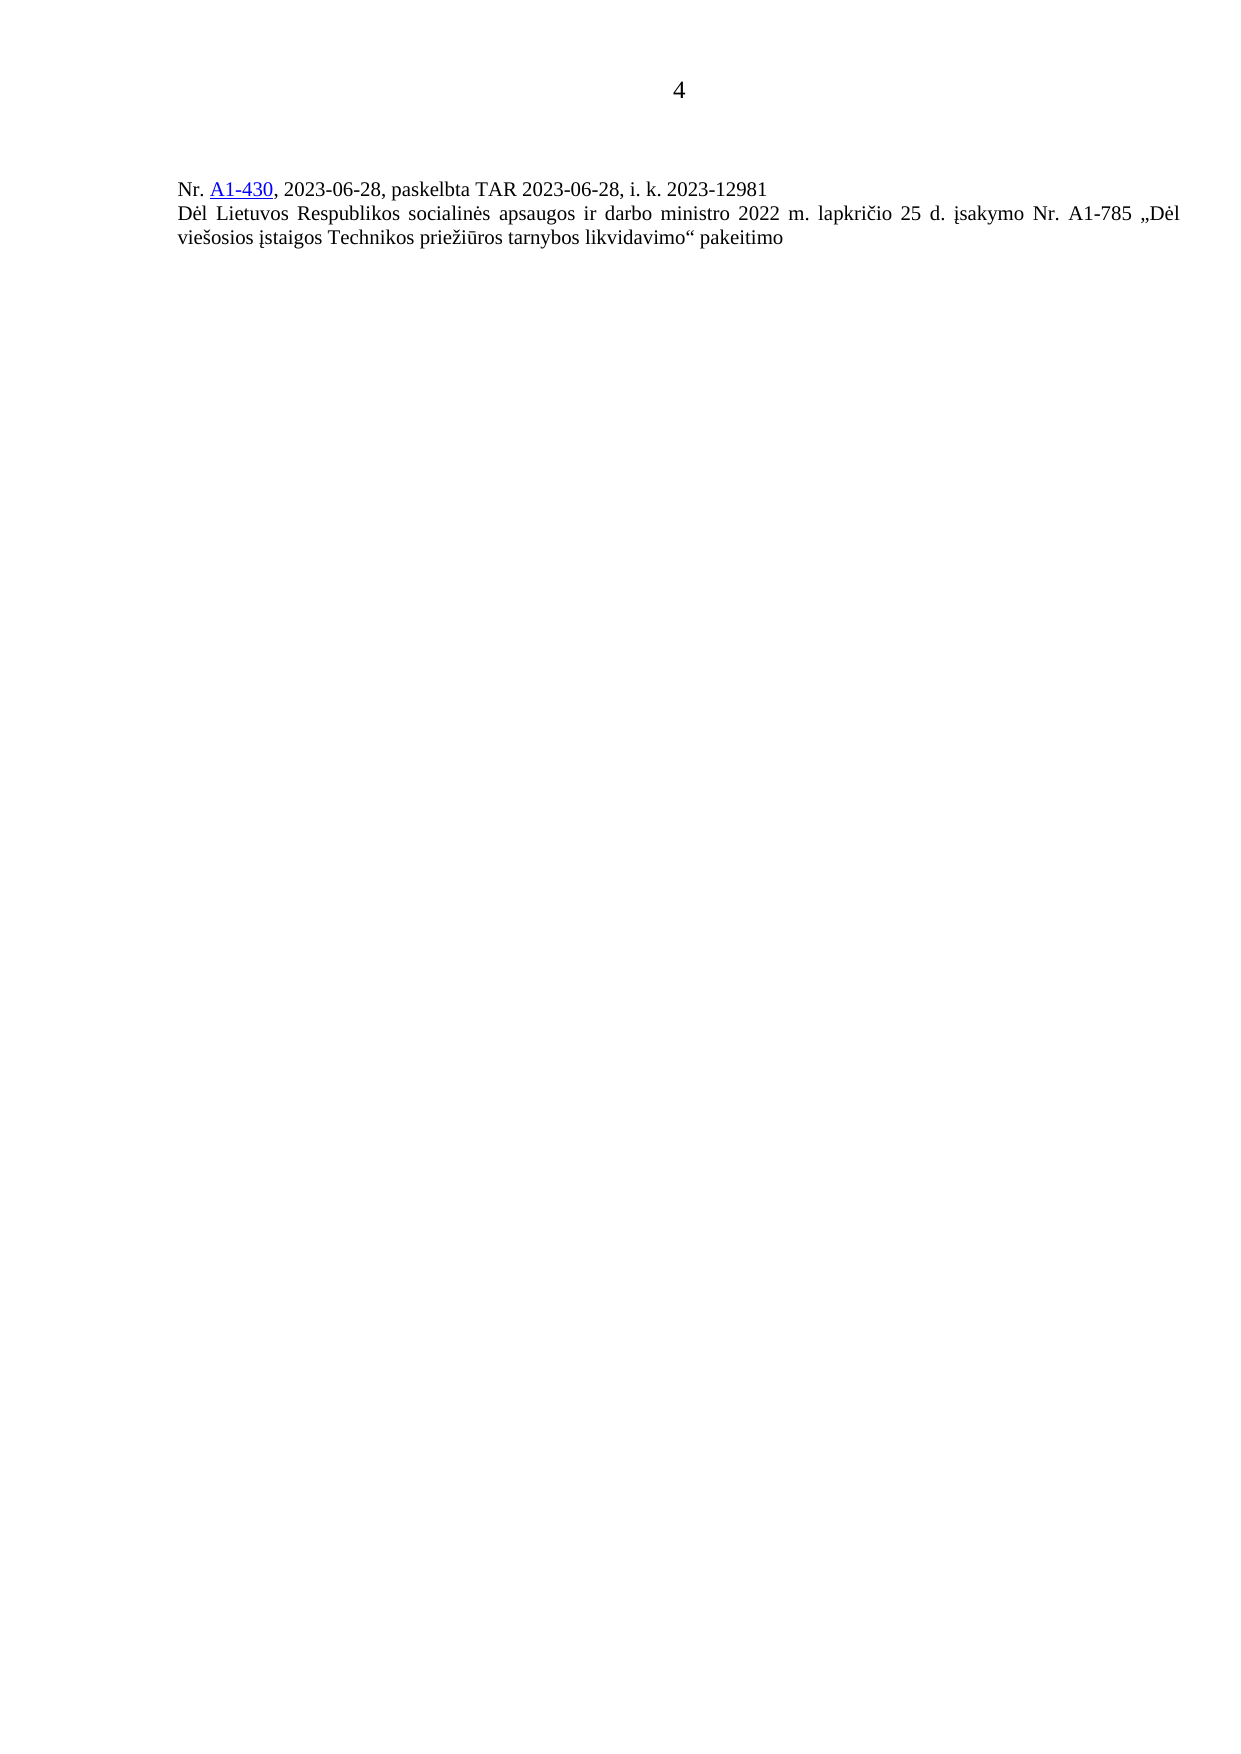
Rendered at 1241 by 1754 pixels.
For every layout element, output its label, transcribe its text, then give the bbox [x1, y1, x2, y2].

text Dėl Lietuvos Respublikos socialinės apsaugos ir darbo ministro 2022 m. lapkričio 25 d. įsakymo Nr. A1-785 „Dėl viešosios įstaigos Technikos priežiūros tarnybos likvidavimo“ pakeitimo [177, 201, 1181, 249]
text Nr. A1-430, 2023-06-28, paskelbta TAR 2023-06-28, i. k. 2023-12981 [177, 177, 1181, 201]
